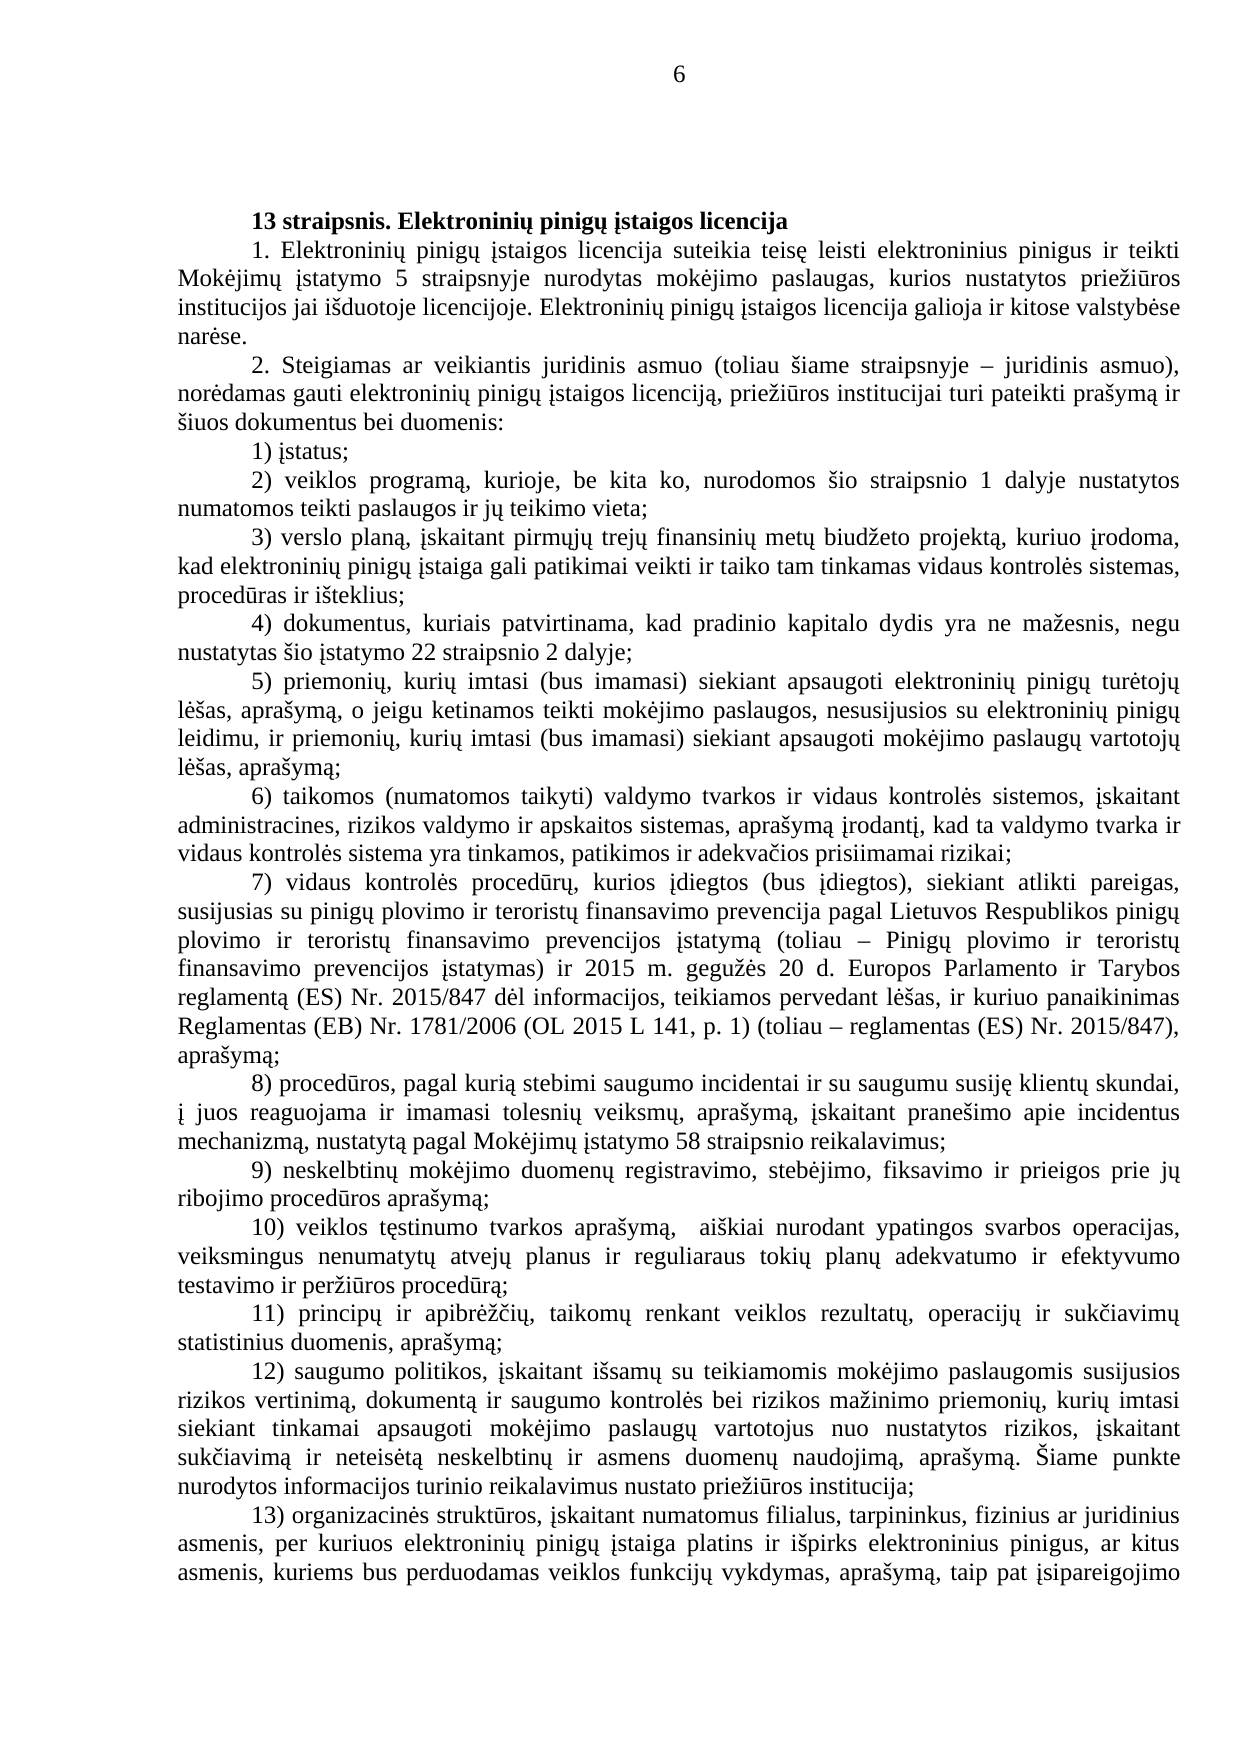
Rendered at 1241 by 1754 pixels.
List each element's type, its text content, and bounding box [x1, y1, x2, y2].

text 13) organizacinės struktūros, įskaitant numatomus filialus, tarpininkus, fizinius ar juridinius asmenis, per kuriuos elektroninių pinigų įstaiga platins ir išpirks elektroninius pinigus, ar kitus asmenis, kuriems bus perduodamas veiklos funkcijų vykdymas, aprašymą, taip pat įsipareigojimo [177, 1500, 1181, 1586]
text 8) procedūros, pagal kurią stebimi saugumo incidentai ir su saugumu susiję klientų skundai, į juos reaguojama ir imamasi tolesnių veiksmų, aprašymą, įskaitant pranešimo apie incidentus mechanizmą, nustatytą pagal Mokėjimų įstatymo 58 straipsnio reikalavimus; [177, 1068, 1181, 1155]
text 11) principų ir apibrėžčių, taikomų renkant veiklos rezultatų, operacijų ir sukčiavimų statistinius duomenis, aprašymą; [177, 1298, 1181, 1356]
text 7) vidaus kontrolės procedūrų, kurios įdiegtos (bus įdiegtos), siekiant atlikti pareigas, susijusias su pinigų plovimo ir teroristų finansavimo prevencija pagal Lietuvos Respublikos pinigų plovimo ir teroristų finansavimo prevencijos įstatymą (toliau – Pinigų plovimo ir teroristų finansavimo prevencijos įstatymas) ir 2015 m. gegužės 20 d. Europos Parlamento ir Tarybos reglamentą (ES) Nr. 2015/847 dėl informacijos, teikiamos pervedant lėšas, ir kuriuo panaikinimas Reglamentas (EB) Nr. 1781/2006 (OL 2015 L 141, p. 1) (toliau – reglamentas (ES) Nr. 2015/847), aprašymą; [177, 867, 1181, 1068]
text 2. Steigiamas ar veikiantis juridinis asmuo (toliau šiame straipsnyje – juridinis asmuo), norėdamas gauti elektroninių pinigų įstaigos licenciją, priežiūros institucijai turi pateikti prašymą ir šiuos dokumentus bei duomenis: [177, 350, 1181, 436]
text 10) veiklos tęstinumo tvarkos aprašymą, aiškiai nurodant ypatingos svarbos operacijas, veiksmingus nenumatytų atvejų planus ir reguliaraus tokių planų adekvatumo ir efektyvumo testavimo ir peržiūros procedūrą; [177, 1212, 1181, 1298]
text 13 straipsnis. Elektroninių pinigų įstaigos licencija [177, 206, 1181, 235]
text 1. Elektroninių pinigų įstaigos licencija suteikia teisę leisti elektroninius pinigus ir teikti Mokėjimų įstatymo 5 straipsnyje nurodytas mokėjimo paslaugas, kurios nustatytos priežiūros institucijos jai išduotoje licencijoje. Elektroninių pinigų įstaigos licencija galioja ir kitose valstybėse narėse. [177, 235, 1181, 350]
text 6) taikomos (numatomos taikyti) valdymo tvarkos ir vidaus kontrolės sistemos, įskaitant administracines, rizikos valdymo ir apskaitos sistemas, aprašymą įrodantį, kad ta valdymo tvarka ir vidaus kontrolės sistema yra tinkamos, patikimos ir adekvačios prisiimamai rizikai; [177, 781, 1181, 867]
text 9) neskelbtinų mokėjimo duomenų registravimo, stebėjimo, fiksavimo ir prieigos prie jų ribojimo procedūros aprašymą; [177, 1155, 1181, 1212]
text 3) verslo planą, įskaitant pirmųjų trejų finansinių metų biudžeto projektą, kuriuo įrodoma, kad elektroninių pinigų įstaiga gali patikimai veikti ir taiko tam tinkamas vidaus kontrolės sistemas, procedūras ir išteklius; [177, 522, 1181, 608]
text 12) saugumo politikos, įskaitant išsamų su teikiamomis mokėjimo paslaugomis susijusios rizikos vertinimą, dokumentą ir saugumo kontrolės bei rizikos mažinimo priemonių, kurių imtasi siekiant tinkamai apsaugoti mokėjimo paslaugų vartotojus nuo nustatytos rizikos, įskaitant sukčiavimą ir neteisėtą neskelbtinų ir asmens duomenų naudojimą, aprašymą. Šiame punkte nurodytos informacijos turinio reikalavimus nustato priežiūros institucija; [177, 1356, 1181, 1500]
text 1) įstatus; [177, 436, 1181, 465]
text 4) dokumentus, kuriais patvirtinama, kad pradinio kapitalo dydis yra ne mažesnis, negu nustatytas šio įstatymo 22 straipsnio 2 dalyje; [177, 608, 1181, 666]
text 2) veiklos programą, kurioje, be kita ko, nurodomos šio straipsnio 1 dalyje nustatytos numatomos teikti paslaugos ir jų teikimo vieta; [177, 465, 1181, 522]
text 5) priemonių, kurių imtasi (bus imamasi) siekiant apsaugoti elektroninių pinigų turėtojų lėšas, aprašymą, o jeigu ketinamos teikti mokėjimo paslaugos, nesusijusios su elektroninių pinigų leidimu, ir priemonių, kurių imtasi (bus imamasi) siekiant apsaugoti mokėjimo paslaugų vartotojų lėšas, aprašymą; [177, 666, 1181, 781]
